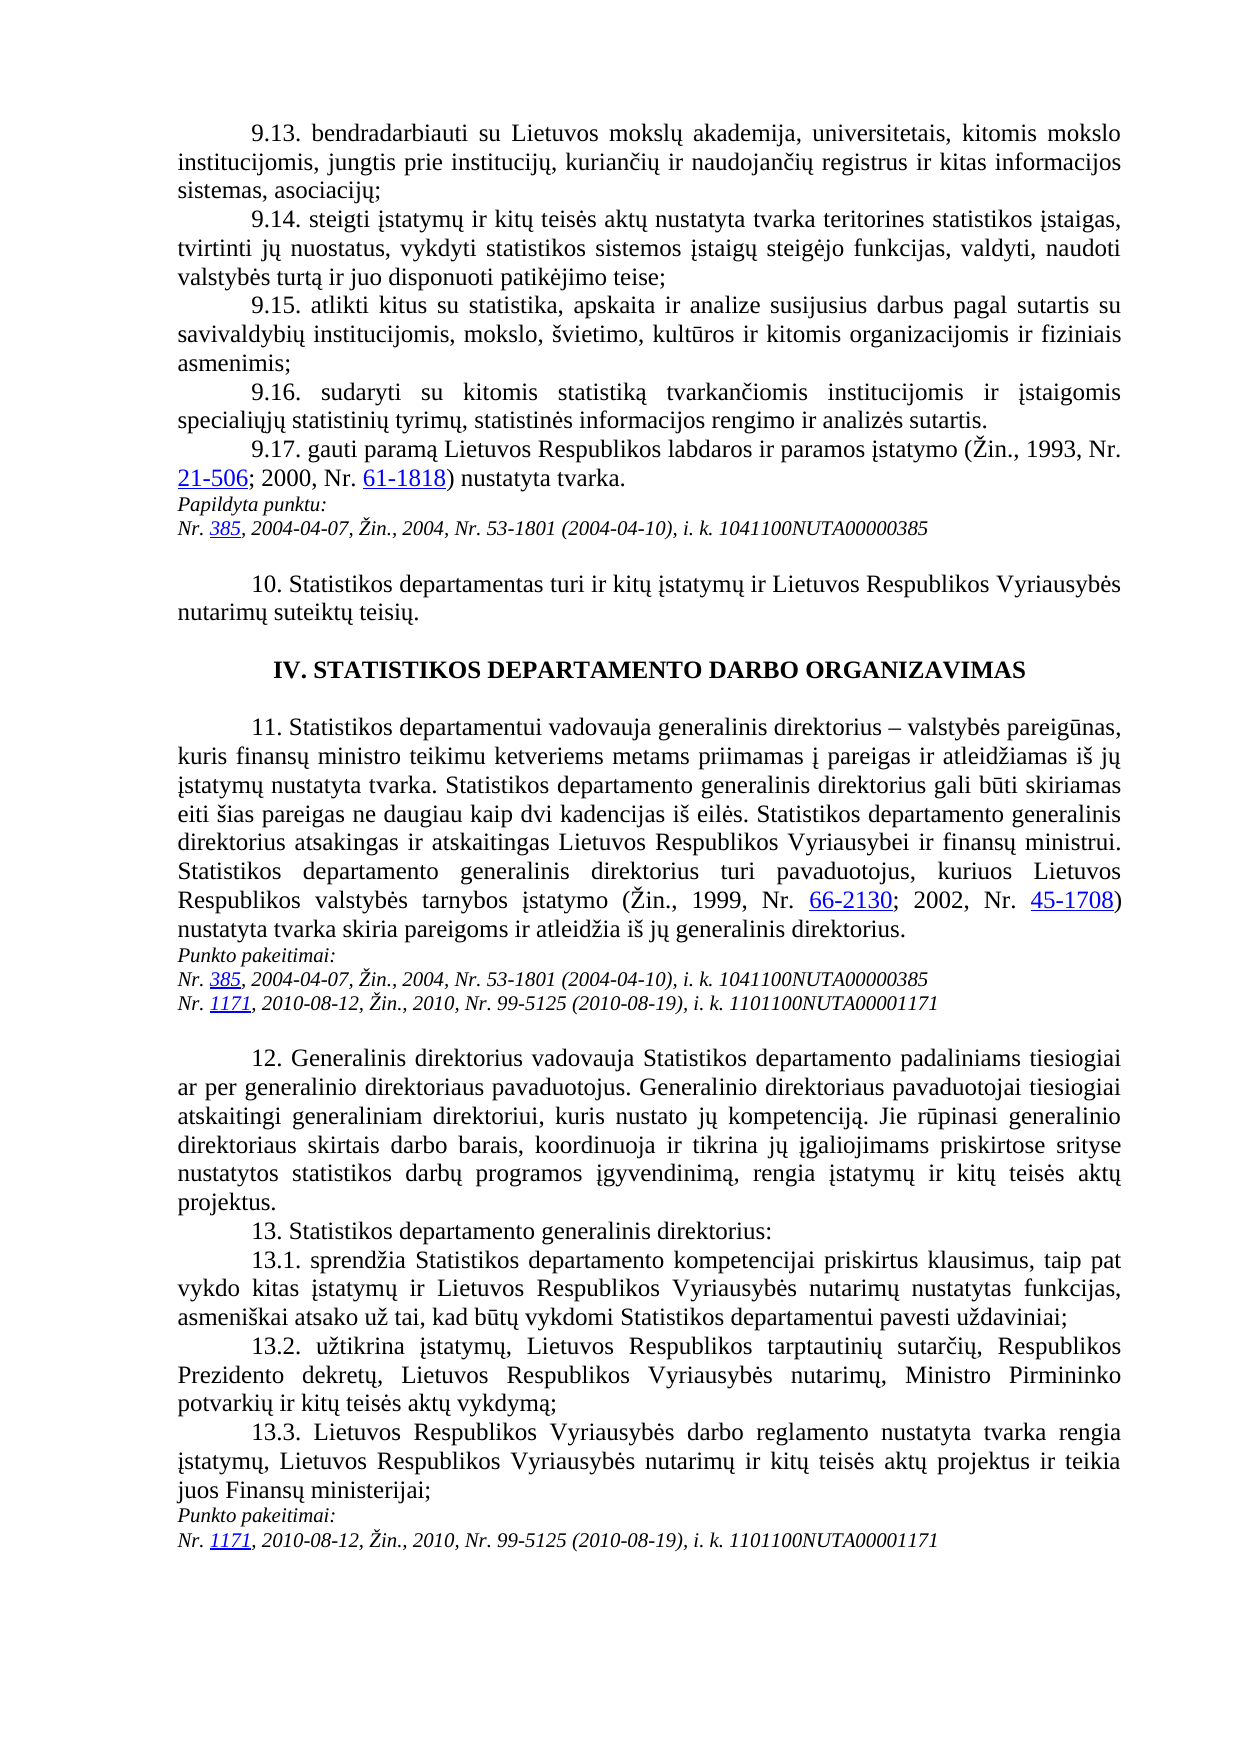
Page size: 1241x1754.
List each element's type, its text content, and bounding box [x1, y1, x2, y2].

text 9.17. gauti paramą Lietuvos Respublikos labdaros ir paramos įstatymo (Žin., 1993, Nr. 21-506; 2000, Nr. 61-1818) nustatyta tvarka. [177, 434, 1122, 492]
text 9.15. atlikti kitus su statistika, apskaita ir analize susijusius darbus pagal sutartis su savivaldybių institucijomis, mokslo, švietimo, kultūros ir kitomis organizacijomis ir fiziniais asmenimis; [177, 291, 1122, 377]
text 13.1. sprendžia Statistikos departamento kompetencijai priskirtus klausimus, taip pat vykdo kitas įstatymų ir Lietuvos Respublikos Vyriausybės nutarimų nustatytas funkcijas, asmeniškai atsako už tai, kad būtų vykdomi Statistikos departamentui pavesti uždaviniai; [177, 1245, 1122, 1331]
text Nr. 385, 2004-04-07, Žin., 2004, Nr. 53-1801 (2004-04-10), i. k. 1041100NUTA00000385 [177, 967, 1122, 991]
text Nr. 1171, 2010-08-12, Žin., 2010, Nr. 99-5125 (2010-08-19), i. k. 1101100NUTA00001171 [177, 1527, 1122, 1552]
text Punkto pakeitimai: [177, 942, 1122, 967]
text 12. Generalinis direktorius vadovauja Statistikos departamento padaliniams tiesiogiai ar per generalinio direktoriaus pavaduotojus. Generalinio direktoriaus pavaduotojai tiesiogiai atskaitingi generaliniam direktoriui, kuris nustato jų kompetenciją. Jie rūpinasi generalinio direktoriaus skirtais darbo barais, koordinuoja ir tikrina jų įgaliojimams priskirtose srityse nustatytos statistikos darbų programos įgyvendinimą, rengia įstatymų ir kitų teisės aktų projektus. [177, 1043, 1122, 1216]
text 9.13. bendradarbiauti su Lietuvos mokslų akademija, universitetais, kitomis mokslo institucijomis, jungtis prie institucijų, kuriančių ir naudojančių registrus ir kitas informacijos sistemas, asociacijų; [177, 118, 1122, 204]
text 11. Statistikos departamentui vadovauja generalinis direktorius – valstybės pareigūnas, kuris finansų ministro teikimu ketveriems metams priimamas į pareigas ir atleidžiamas iš jų įstatymų nustatyta tvarka. Statistikos departamento generalinis direktorius gali būti skiriamas eiti šias pareigas ne daugiau kaip dvi kadencijas iš eilės. Statistikos departamento generalinis direktorius atsakingas ir atskaitingas Lietuvos Respublikos Vyriausybei ir finansų ministrui. Statistikos departamento generalinis direktorius turi pavaduotojus, kuriuos Lietuvos Respublikos valstybės tarnybos įstatymo (Žin., 1999, Nr. 66-2130; 2002, Nr. 45-1708) nustatyta tvarka skiria pareigoms ir atleidžia iš jų generalinis direktorius. [177, 712, 1122, 942]
text IV. Statistikos departamento darbo organizavimas [177, 655, 1122, 684]
text 13.2. užtikrina įstatymų, Lietuvos Respublikos tarptautinių sutarčių, Respublikos Prezidento dekretų, Lietuvos Respublikos Vyriausybės nutarimų, Ministro Pirmininko potvarkių ir kitų teisės aktų vykdymą; [177, 1331, 1122, 1417]
text 13.3. Lietuvos Respublikos Vyriausybės darbo reglamento nustatyta tvarka rengia įstatymų, Lietuvos Respublikos Vyriausybės nutarimų ir kitų teisės aktų projektus ir teikia juos Finansų ministerijai; [177, 1417, 1122, 1503]
text 9.16. sudaryti su kitomis statistiką tvarkančiomis institucijomis ir įstaigomis specialiųjų statistinių tyrimų, statistinės informacijos rengimo ir analizės sutartis. [177, 377, 1122, 434]
text 10. Statistikos departamentas turi ir kitų įstatymų ir Lietuvos Respublikos Vyriausybės nutarimų suteiktų teisių. [177, 569, 1122, 626]
text Nr. 1171, 2010-08-12, Žin., 2010, Nr. 99-5125 (2010-08-19), i. k. 1101100NUTA00001171 [177, 991, 1122, 1015]
text Punkto pakeitimai: [177, 1503, 1122, 1527]
text 9.14. steigti įstatymų ir kitų teisės aktų nustatyta tvarka teritorines statistikos įstaigas, tvirtinti jų nuostatus, vykdyti statistikos sistemos įstaigų steigėjo funkcijas, valdyti, naudoti valstybės turtą ir juo disponuoti patikėjimo teise; [177, 204, 1122, 291]
text Papildyta punktu: [177, 492, 1122, 516]
text 13. Statistikos departamento generalinis direktorius: [177, 1216, 1122, 1245]
text Nr. 385, 2004-04-07, Žin., 2004, Nr. 53-1801 (2004-04-10), i. k. 1041100NUTA00000385 [177, 516, 1122, 540]
